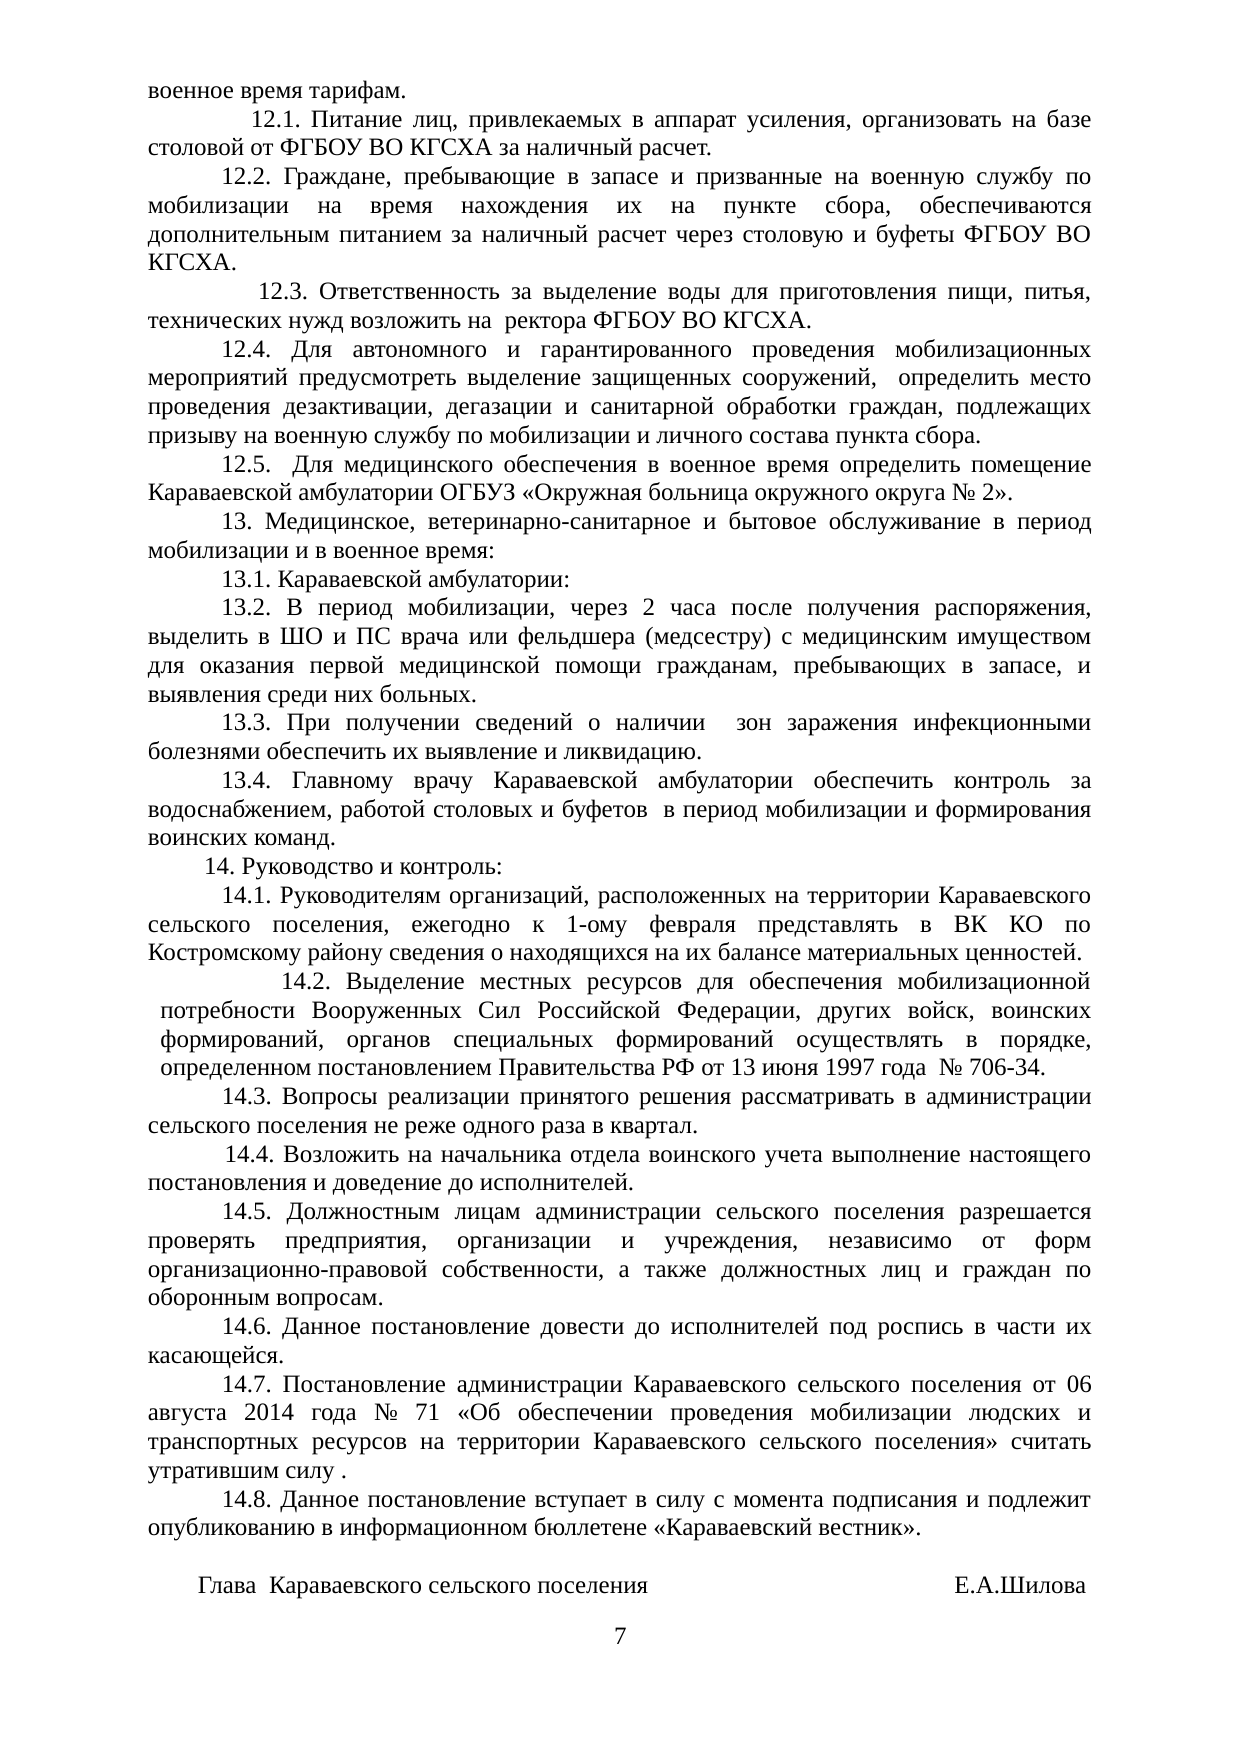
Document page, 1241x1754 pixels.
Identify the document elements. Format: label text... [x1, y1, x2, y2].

text 14.2. Выделение местных ресурсов для обеспечения мобилизационной потребности Вооруженных Сил Российской Федерации, других войск, воинских формирований, органов специальных формирований осуществлять в порядке, определенном постановлением Правительства РФ от 13 июня 1997 года № 706-34. [160, 966, 1092, 1081]
text 14.6. Данное постановление довести до исполнителей под роспись в части их касающейся. [148, 1311, 1092, 1369]
text 14.1. Руководителям организаций, расположенных на территории Караваевского сельского поселения, ежегодно к 1-ому февраля представлять в ВК КО по Костромскому району сведения о находящихся на их балансе материальных ценностей. [148, 880, 1092, 966]
text 13. Медицинское, ветеринарно-санитарное и бытовое обслуживание в период мобилизации и в военное время: [148, 506, 1092, 564]
text 14.3. Вопросы реализации принятого решения рассматривать в администрации сельского поселения не реже одного раза в квартал. [148, 1081, 1092, 1139]
text 12.3. Ответственность за выделение воды для приготовления пищи, питья, технических нужд возложить на ректора ФГБОУ ВО КГСХА. [148, 276, 1092, 334]
text 13.2. В период мобилизации, через 2 часа после получения распоряжения, выделить в ШО и ПС врача или фельдшера (медсестру) с медицинским имуществом для оказания первой медицинской помощи гражданам, пребывающих в запасе, и выявления среди них больных. [148, 592, 1092, 707]
text 12.2. Граждане, пребывающие в запасе и призванные на военную службу по мобилизации на время нахождения их на пункте сбора, обеспечиваются дополнительным питанием за наличный расчет через столовую и буфеты ФГБОУ ВО КГСХА. [148, 161, 1092, 276]
text 14.8. Данное постановление вступает в силу с момента подписания и подлежит опубликованию в информационном бюллетене «Караваевский вестник». [148, 1484, 1092, 1541]
text 14.4. Возложить на начальника отдела воинского учета выполнение настоящего постановления и доведение до исполнителей. [148, 1139, 1092, 1196]
text 12.1. Питание лиц, привлекаемых в аппарат усиления, организовать на базе столовой от ФГБОУ ВО КГСХА за наличный расчет. [148, 104, 1092, 161]
text 14.7. Постановление администрации Караваевского сельского поселения от 06 августа 2014 года № 71 «Об обеспечении проведения мобилизации людских и транспортных ресурсов на территории Караваевского сельского поселения» считать утратившим силу . [148, 1369, 1092, 1484]
text Глава Караваевского сельского поселения Е.А.Шилова [148, 1570, 1092, 1599]
text 12.5. Для медицинского обеспечения в военное время определить помещение Караваевской амбулатории ОГБУЗ «Окружная больница окружного округа № 2». [148, 449, 1092, 506]
text 13.4. Главному врачу Караваевской амбулатории обеспечить контроль за водоснабжением, работой столовых и буфетов в период мобилизации и формирования воинских команд. [148, 765, 1092, 851]
text 13.3. При получении сведений о наличии зон заражения инфекционными болезнями обеспечить их выявление и ликвидацию. [148, 707, 1092, 765]
text военное время тарифам. [148, 75, 1092, 104]
text 14.5. Должностным лицам администрации сельского поселения разрешается проверять предприятия, организации и учреждения, независимо от форм организационно-правовой собственности, а также должностных лиц и граждан по оборонным вопросам. [148, 1196, 1092, 1311]
text 12.4. Для автономного и гарантированного проведения мобилизационных мероприятий предусмотреть выделение защищенных сооружений, определить место проведения дезактивации, дегазации и санитарной обработки граждан, подлежащих призыву на военную службу по мобилизации и личного состава пункта сбора. [148, 334, 1092, 449]
text 13.1. Караваевской амбулатории: [148, 564, 1092, 592]
text 14. Руководство и контроль: [148, 851, 1092, 880]
